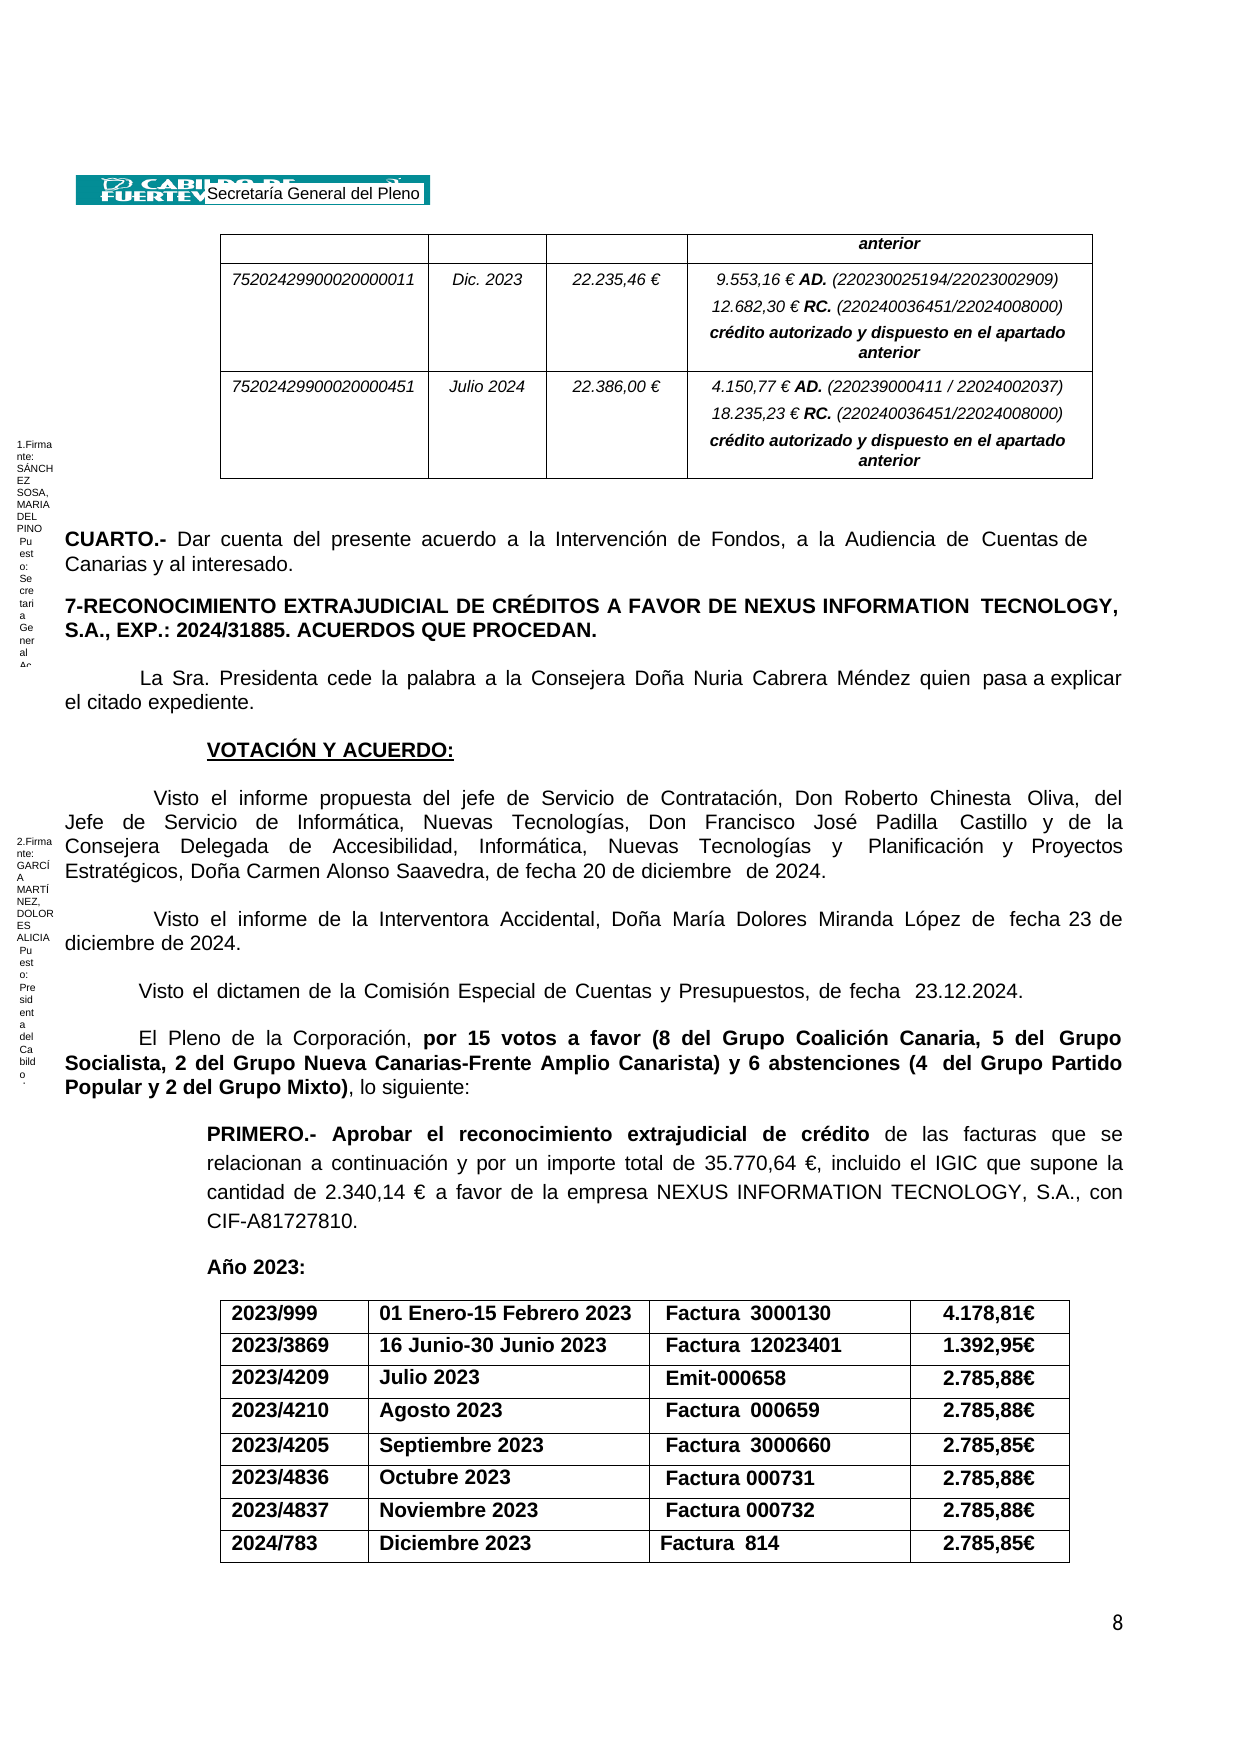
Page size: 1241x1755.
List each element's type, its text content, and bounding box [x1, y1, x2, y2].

table_cell Factura 814 [650, 1531, 910, 1562]
text CUARTO.- Dar cuenta del presente acuerdo a la Intervención de Fondos, a la Audiencia de Cuentas de Canarias y al interesado. [64, 526, 1123, 576]
table_cell 2023/4205 [221, 1434, 368, 1465]
table_cell 2.785,88€ [911, 1366, 1069, 1398]
table_cell 2023/4209 [221, 1366, 368, 1398]
table_header anterior [688, 235, 1092, 263]
table_cell Factura 000731 [650, 1466, 910, 1498]
table_cell 1.392,95€ [911, 1334, 1069, 1365]
table_cell 2.785,85€ [911, 1434, 1069, 1465]
table_cell Factura 000732 [650, 1499, 910, 1530]
table_cell Noviembre 2023 [369, 1499, 649, 1530]
table_cell Septiembre 2023 [369, 1434, 649, 1465]
table_header 4.178,81€ [911, 1301, 1069, 1332]
text Visto el dictamen de la Comisión Especial de Cuentas y Presupuestos, de fecha 23.12.2024. [64, 978, 1123, 1003]
table_cell 4.150,77 € AD. (220239000411 / 22024002037) 18.235,23 € RC. (220240036451/22024008000) crédito autorizado y dispuesto en el apartado anterior [688, 372, 1092, 478]
table_cell Julio 2023 [369, 1366, 649, 1398]
table_cell 2.785,88€ [911, 1466, 1069, 1498]
text Visto el informe de la Interventora Accidental, Doña María Dolores Miranda López de fecha 23 de diciembre de 2024. [64, 906, 1123, 954]
table_cell 2023/4836 [221, 1466, 368, 1498]
table_cell 2.785,85€ [911, 1531, 1069, 1562]
table_cell Dic. 2023 [429, 264, 546, 371]
text PRIMERO.- Aprobar el reconocimiento extrajudicial de crédito de las facturas que se relacionan a continuación y por un importe total de 35.770,64 €, incluido el IGIC que supone la cantidad de 2.340,14 € a favor de la empresa NEXUS INFORMATION TECNOLOGY, S.A., con CIF-A81727810. [207, 1122, 1123, 1233]
table_cell Factura 3000660 [650, 1434, 910, 1465]
table_header [547, 235, 687, 263]
subtitle El Pleno de la Corporación, por 15 votos a favor (8 del Grupo Coalición Canaria, 5 del Grupo Socialista, 2 del Grupo Nueva Canarias-Frente Amplio Canarista) y 6 abstenciones (4 del Grupo Partido Popular y 2 del Grupo Mixto), lo siguiente: [64, 1026, 1123, 1098]
table_cell 2.785,88€ [911, 1399, 1069, 1432]
text Puesto: Presidenta del Cabildo de Fuerteventura Fecha Firma: 30/12/2024 14:14:02 [19, 944, 36, 1084]
table_cell Factura 12023401 [650, 1334, 910, 1365]
table_cell Octubre 2023 [369, 1466, 649, 1498]
table_cell 75202429900020000011 [221, 264, 428, 371]
table_cell 2023/4837 [221, 1499, 368, 1530]
table_cell Agosto 2023 [369, 1399, 649, 1432]
text La Sra. Presidenta cede la palabra a la Consejera Doña Nuria Cabrera Méndez quien pasa a explicar el citado expediente. [64, 666, 1122, 714]
table_cell Julio 2024 [429, 372, 546, 478]
table_cell 75202429900020000451 [221, 372, 428, 478]
table_cell 9.553,16 € AD. (220230025194/22023002909) 12.682,30 € RC. (220240036451/22024008000) crédito autorizado y dispuesto en el apartado anterior [688, 264, 1092, 371]
table_header Factura 3000130 [650, 1301, 910, 1332]
table_cell 2023/3869 [221, 1334, 368, 1365]
subtitle 7-RECONOCIMIENTO EXTRAJUDICIAL DE CRÉDITOS A FAVOR DE NEXUS INFORMATION TECNOLOGY, S.A., EXP.: 2024/31885. ACUERDOS QUE PROCEDAN. [64, 594, 1123, 642]
table_cell Emit-000658 [650, 1366, 910, 1398]
table_cell 2024/783 [221, 1531, 368, 1562]
table_cell Diciembre 2023 [369, 1531, 649, 1562]
text Puesto: Secretaria General Acctal. del Pleno Fecha Firma: 30/12/2024 13:48:34 [19, 535, 37, 667]
table_cell 2.785,88€ [911, 1499, 1069, 1530]
table_cell 22.386,00 € [547, 372, 687, 478]
picture [75, 175, 431, 205]
table_header 2023/999 [221, 1301, 368, 1332]
text Visto el informe propuesta del jefe de Servicio de Contratación, Don Roberto Chinesta Oliva, del Jefe de Servicio de Informática, Nuevas Tecnologías, Don Francisco José Padilla Castillo y de la Consejera Delegada de Accesibilidad, Informática, Nuevas Tecnologías y Planificación y Proyectos Estratégicos, Doña Carmen Alonso Saavedra, de fecha 20 de diciembre de 2024. [64, 786, 1123, 883]
table_header [429, 235, 546, 263]
subtitle VOTACIÓN Y ACUERDO: [207, 738, 1241, 762]
text 2.Firmante: GARCÍA MARTÍNEZ, DOLORES ALICIA [17, 836, 54, 944]
table_header 01 Enero-15 Febrero 2023 [369, 1301, 649, 1332]
table_cell 16 Junio-30 Junio 2023 [369, 1334, 649, 1365]
table_cell 2023/4210 [221, 1399, 368, 1432]
table_cell Factura 000659 [650, 1399, 910, 1432]
text 8 [94, 1608, 1123, 1636]
subtitle Año 2023: [207, 1254, 1241, 1278]
table_header [221, 235, 428, 263]
table_cell 22.235,46 € [547, 264, 687, 371]
text 1.Firmante: SÁNCHEZ SOSA,MARIA DEL PINO [17, 439, 54, 535]
